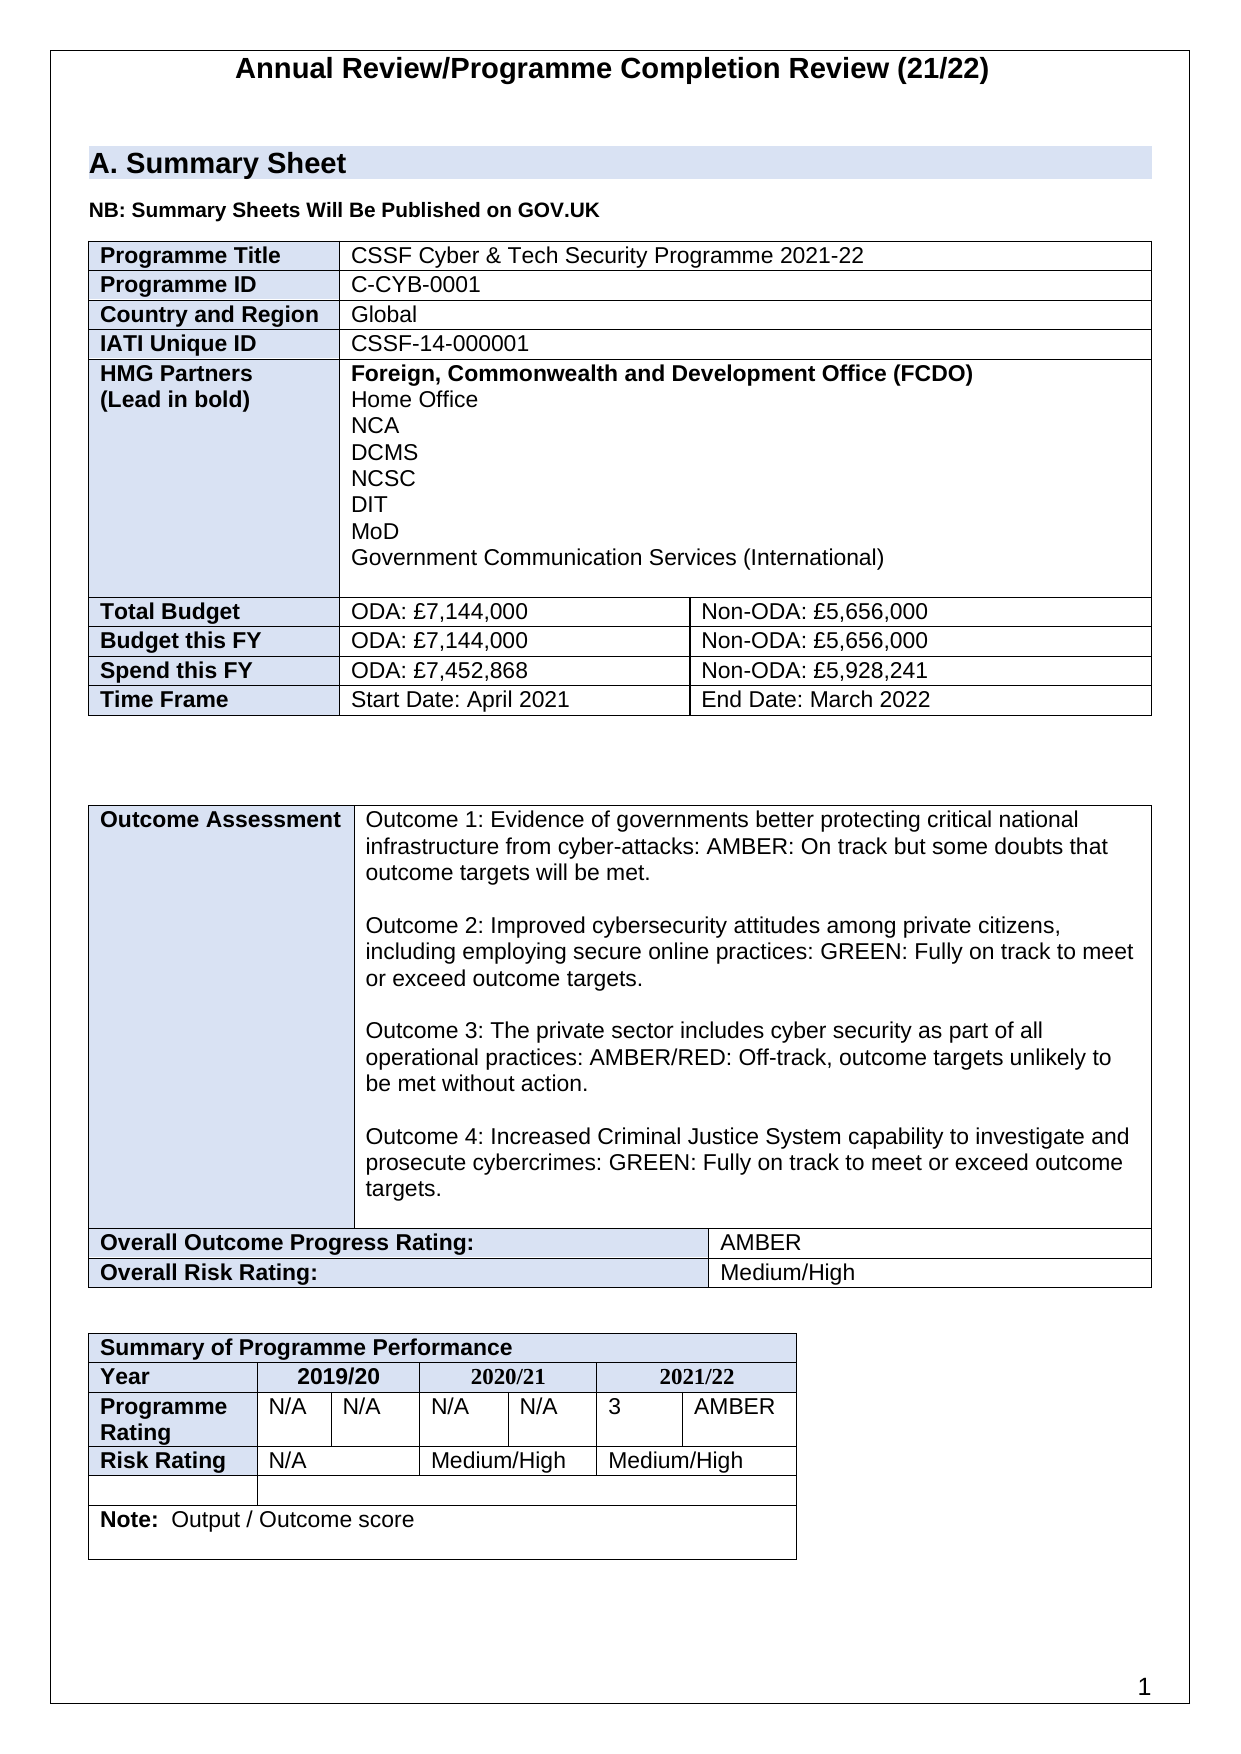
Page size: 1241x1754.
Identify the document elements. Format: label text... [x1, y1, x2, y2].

table_cell AMBER [683, 1393, 796, 1446]
table_cell Non-ODA: £5,928,241 [691, 657, 1151, 685]
table_cell HMG Partners (Lead in bold) [89, 360, 339, 597]
table_cell Non-ODA: £5,656,000 [691, 627, 1151, 656]
text Annual Review/Programme Completion Review (21/22) [89, 51, 1152, 84]
table_header Outcome Assessment [89, 806, 354, 1228]
table_cell Overall Risk Rating: [89, 1259, 708, 1287]
table_cell IATI Unique ID [89, 330, 339, 358]
table_cell Medium/High [597, 1447, 796, 1475]
table_cell Year [89, 1363, 257, 1392]
table_cell N/A [258, 1393, 331, 1446]
table_cell [89, 1476, 257, 1504]
table_cell Risk Rating [89, 1447, 257, 1475]
table_cell Note: Output / Outcome score [89, 1506, 796, 1559]
table_header Summary of Programme Performance [89, 1334, 796, 1362]
table_cell N/A [420, 1393, 508, 1446]
table_cell N/A [258, 1447, 419, 1475]
table_cell ODA: £7,144,000 [340, 598, 689, 626]
table_cell [258, 1476, 796, 1504]
table_cell Total Budget [89, 598, 339, 626]
table_cell ODA: £7,452,868 [340, 657, 689, 685]
table_cell CSSF-14-000001 [340, 330, 1151, 358]
table_cell Global [340, 301, 1151, 329]
table_cell ODA: £7,144,000 [340, 627, 689, 656]
table_cell N/A [332, 1393, 419, 1446]
table_cell Foreign, Commonwealth and Development Office (FCDO) Home Office NCA DCMS NCSC DIT MoD Government Communication Services (International) [340, 360, 1151, 597]
table_cell C-CYB-0001 [340, 271, 1151, 299]
table_header Outcome 1: Evidence of governments better protecting critical national infrastructure from cyber-attacks: AMBER: On track but some doubts that outcome targets will be met. Outcome 2: Improved cybersecurity attitudes among private citizens, including employing secure online practices: GREEN: Fully on track to meet or exceed outcome targets. Outcome 3: The private sector includes cyber security as part of all operational practices: AMBER/RED: Off-track, outcome targets unlikely to be met without action. Outcome 4: Increased Criminal Justice System capability to investigate and prosecute cybercrimes: GREEN: Fully on track to meet or exceed outcome targets. [355, 806, 1151, 1228]
table_cell Medium/High [709, 1259, 1151, 1287]
table_cell N/A [509, 1393, 596, 1446]
text A. Summary Sheet [89, 146, 1152, 179]
text NB: Summary Sheets Will Be Published on GOV.UK [89, 198, 1152, 222]
table_cell Budget this FY [89, 627, 339, 656]
table_header CSSF Cyber & Tech Security Programme 2021-22 [340, 242, 1151, 270]
table_cell Spend this FY [89, 657, 339, 685]
table_cell 2019/20 [258, 1363, 419, 1392]
table_cell Programme ID [89, 271, 339, 299]
table_cell Programme Rating [89, 1393, 257, 1446]
table_cell Non-ODA: £5,656,000 [691, 598, 1151, 626]
table_cell Time Frame [89, 686, 339, 715]
table_cell Country and Region [89, 301, 339, 329]
table_header Programme Title [89, 242, 339, 270]
table_cell 3 [597, 1393, 682, 1446]
table_cell Medium/High [420, 1447, 596, 1475]
table_cell AMBER [709, 1229, 1151, 1257]
table_cell Start Date: April 2021 [340, 686, 689, 715]
table_cell End Date: March 2022 [691, 686, 1151, 715]
table_cell 2020/21 [420, 1363, 596, 1392]
table_cell Overall Outcome Progress Rating: [89, 1229, 708, 1257]
table_cell 2021/22 [597, 1363, 796, 1392]
